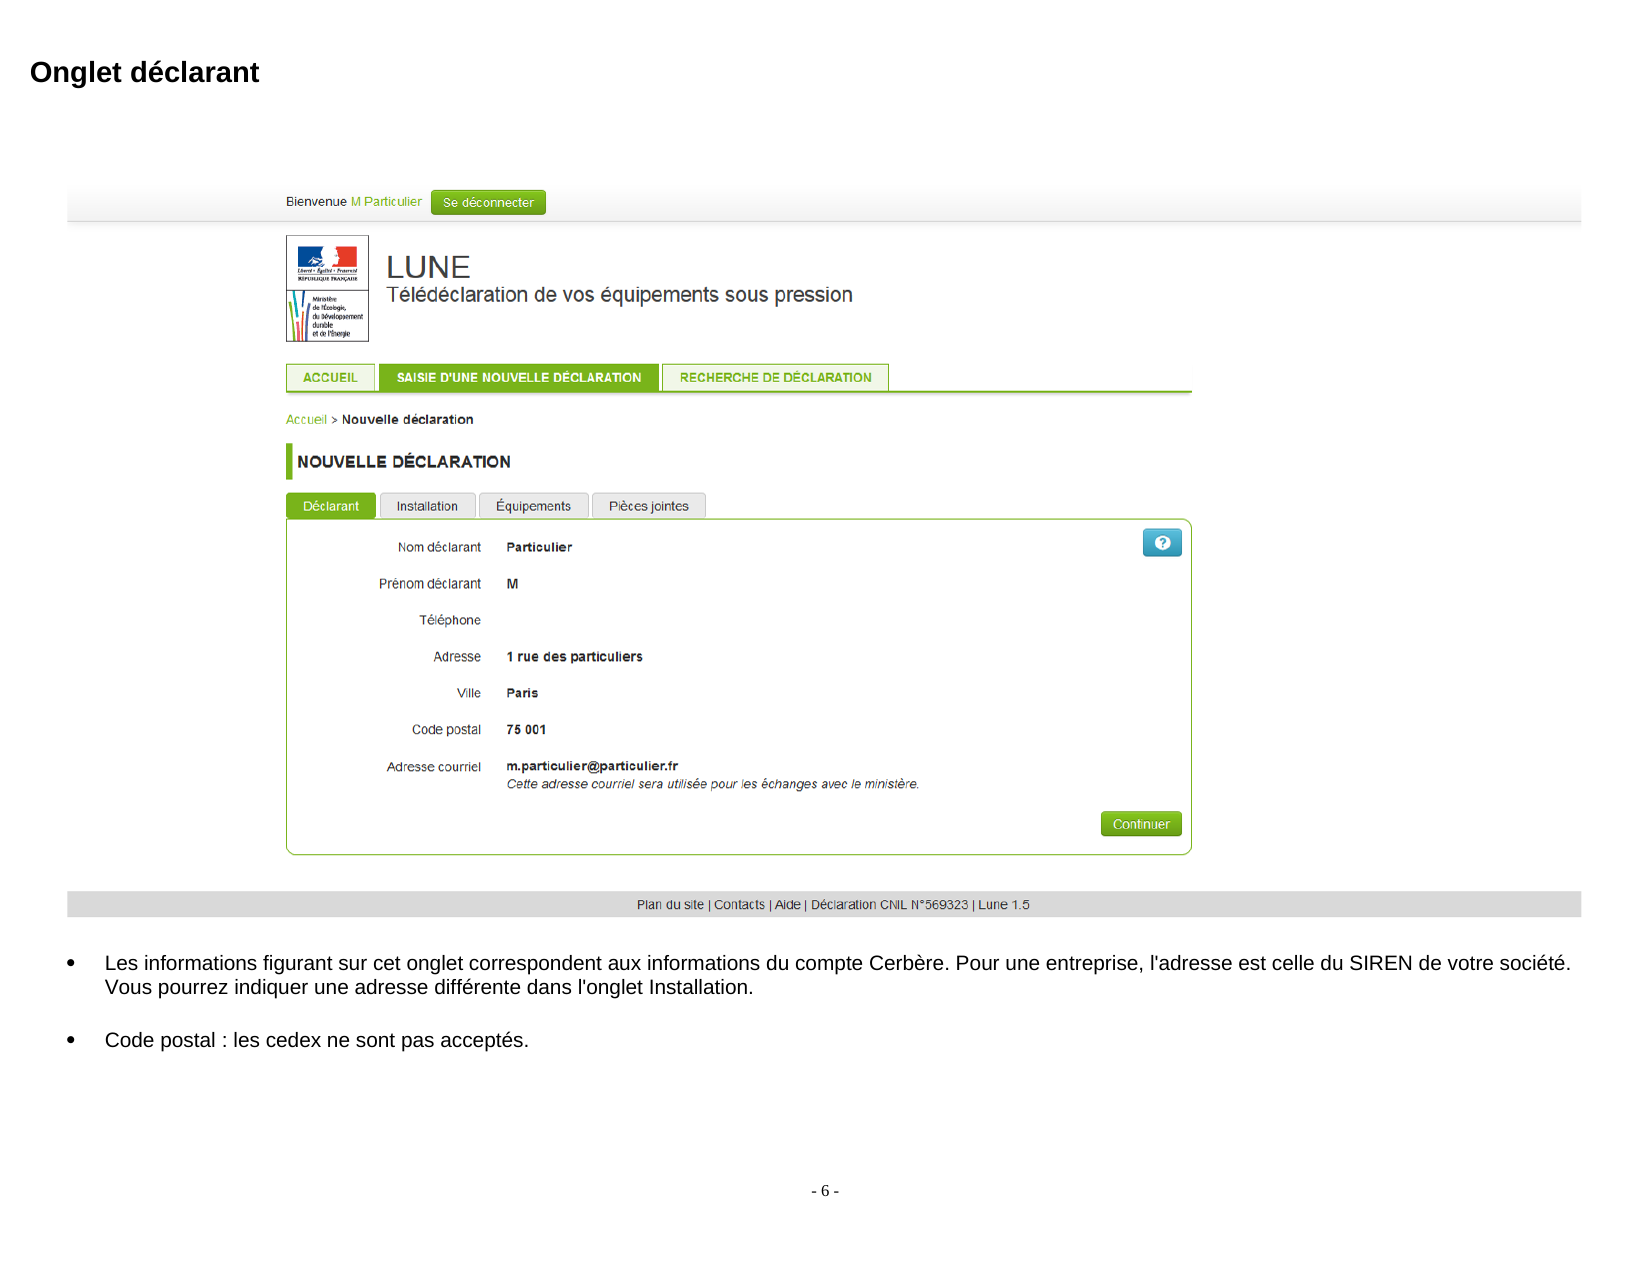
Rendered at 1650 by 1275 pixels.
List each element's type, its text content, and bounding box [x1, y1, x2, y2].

picture [67, 184, 1582, 922]
list Code postal : les cedex ne sont pas acceptés. [67, 1028, 1620, 1052]
subtitle Onglet déclarant [29, 54, 1620, 88]
list Les informations figurant sur cet onglet correspondent aux informations du compte Cerbère. Pour une entreprise, l'adresse est celle du SIREN de votre société. Vous pourrez indiquer une adresse différente dans l'onglet Installation. [67, 951, 1620, 999]
